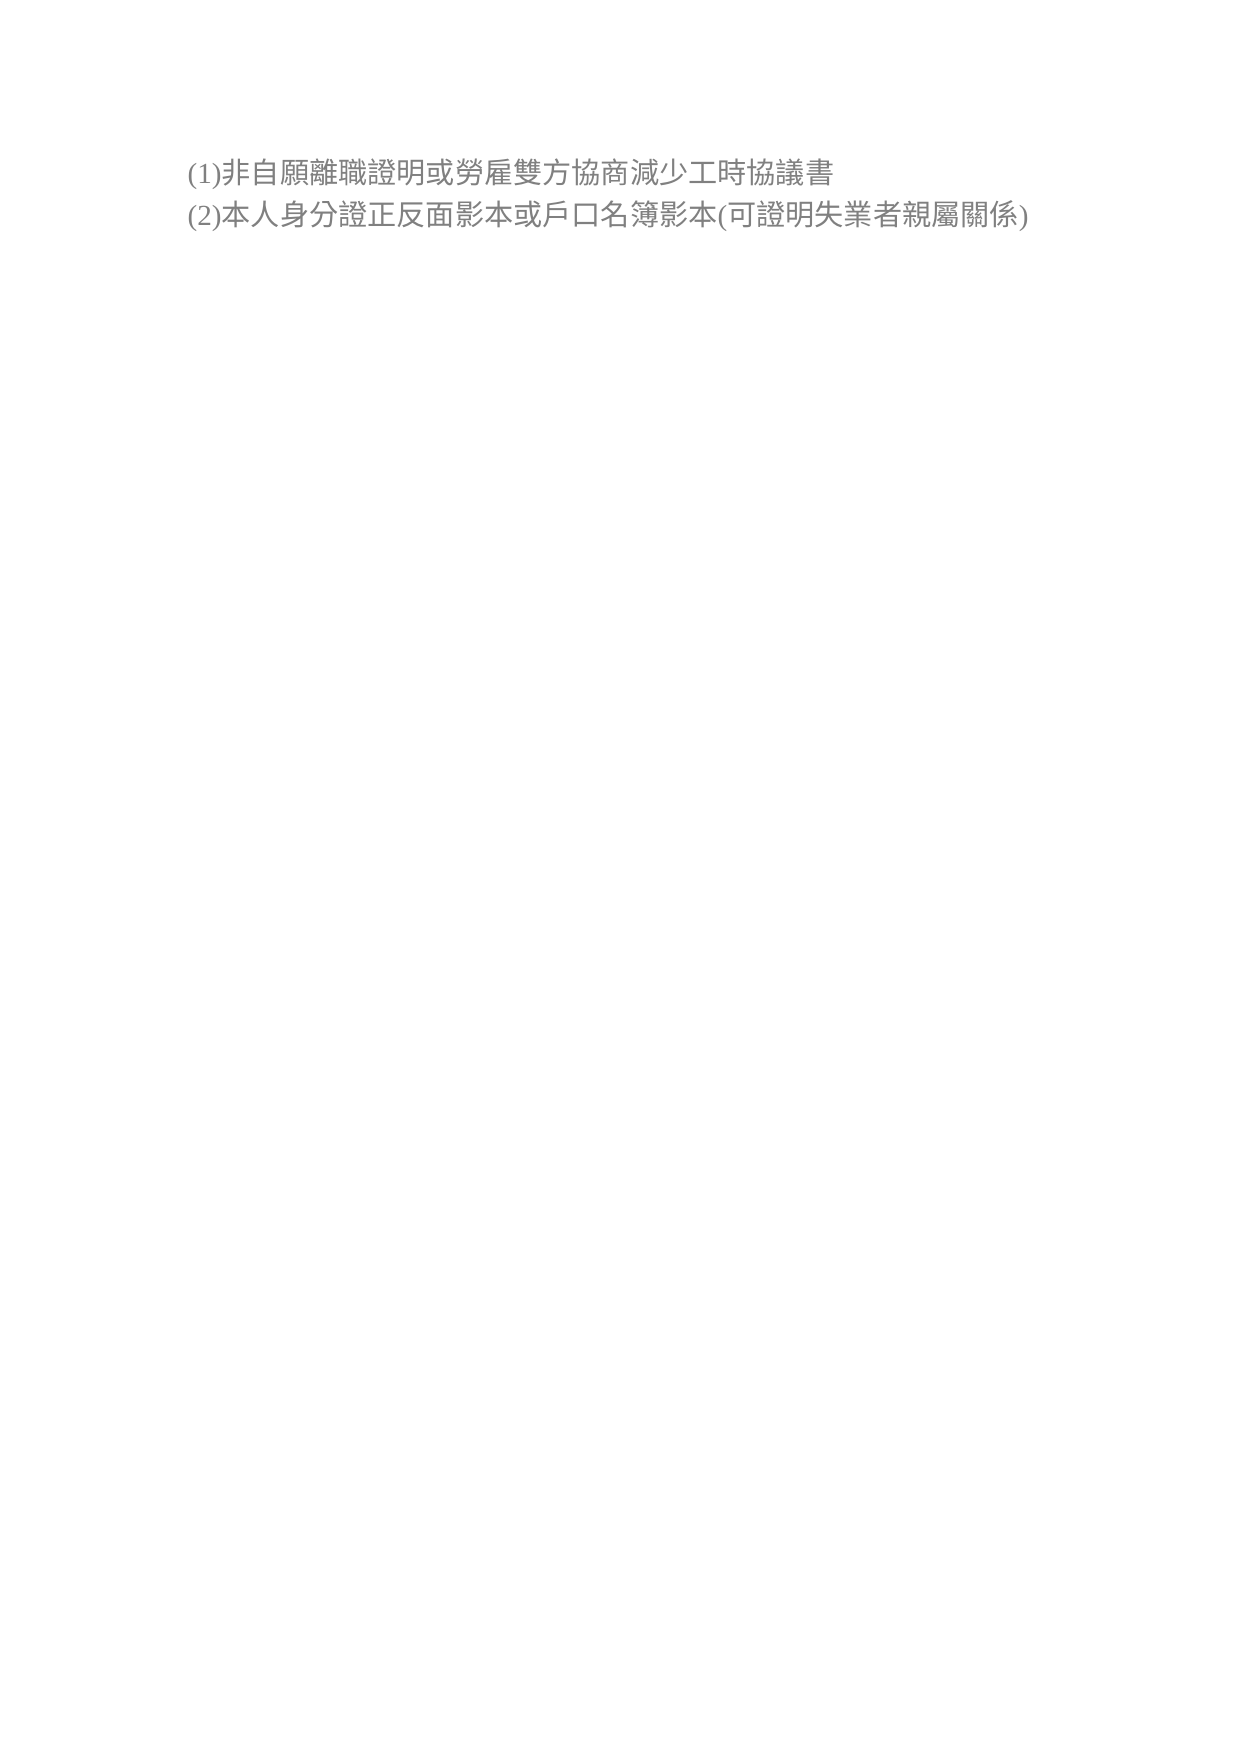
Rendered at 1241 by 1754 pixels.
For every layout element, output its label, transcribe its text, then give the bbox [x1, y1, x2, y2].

text (2)本人身分證正反面影本或戶口名簿影本(可證明失業者親屬關係) [187, 192, 1053, 233]
text (1)非自願離職證明或勞雇雙方協商減少工時協議書 [187, 150, 1053, 192]
